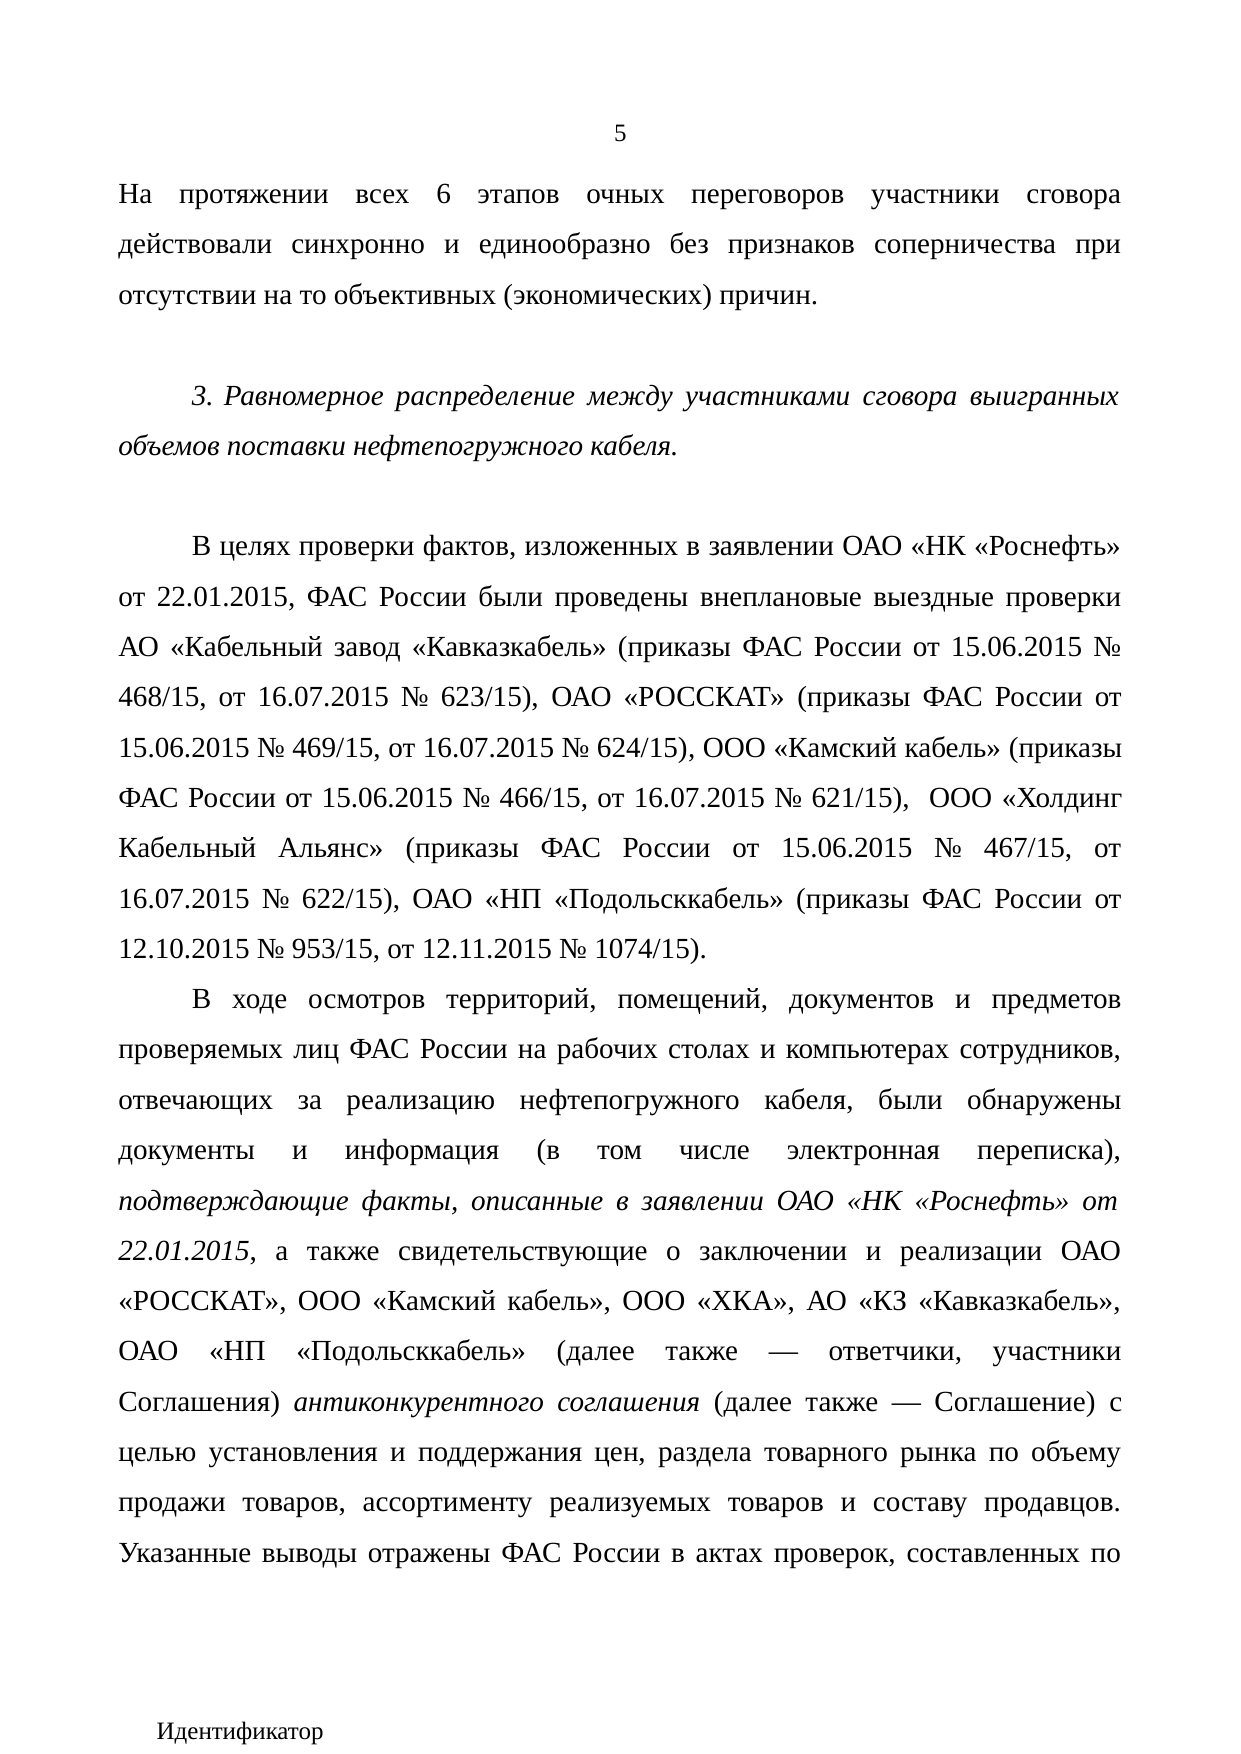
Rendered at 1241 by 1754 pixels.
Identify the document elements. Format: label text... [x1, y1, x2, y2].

text 3. Равномерное распределение между участниками сговора выигранных объемов поставки нефтепогружного кабеля. [118, 378, 1122, 461]
text На протяжении всех 6 этапов очных переговоров участники сговора действовали синхронно и единообразно без признаков соперничества при отсутствии на то объективных (экономических) причин. [118, 176, 1122, 311]
text В целях проверки фактов, изложенных в заявлении ОАО «НК «Роснефть» от 22.01.2015, ФАС России были проведены внеплановые выездные проверки АО «Кабельный завод «Кавказкабель» (приказы ФАС России от 15.06.2015 № 468/15, от 16.07.2015 № 623/15), ОАО «РОССКАТ» (приказы ФАС России от 15.06.2015 № 469/15, от 16.07.2015 № 624/15), ООО «Камский кабель» (приказы ФАС России от 15.06.2015 № 466/15, от 16.07.2015 № 621/15), ООО «Холдинг Кабельный Альянс» (приказы ФАС России от 15.06.2015 № 467/15, от 16.07.2015 № 622/15), ОАО «НП «Подольсккабель» (приказы ФАС России от 12.10.2015 № 953/15, от 12.11.2015 № 1074/15). [118, 528, 1122, 964]
text В ходе осмотров территорий, помещений, документов и предметов проверяемых лиц ФАС России на рабочих столах и компьютерах сотрудников, отвечающих за реализацию нефтепогружного кабеля, были обнаружены документы и информация (в том числе электронная переписка), подтверждающие факты, описанные в заявлении ОАО «НК «Роснефть» от 22.01.2015, а также свидетельствующие о заключении и реализации ОАО «РОССКАТ», ООО «Камский кабель», ООО «ХКА», АО «КЗ «Кавказкабель», ОАО «НП «Подольсккабель» (далее также — ответчики, участники Соглашения) антиконкурентного соглашения (далее также — Соглашение) с целью установления и поддержания цен, раздела товарного рынка по объему продажи товаров, ассортименту реализуемых товаров и составу продавцов. Указанные выводы отражены ФАС России в актах проверок, составленных по [118, 981, 1122, 1568]
